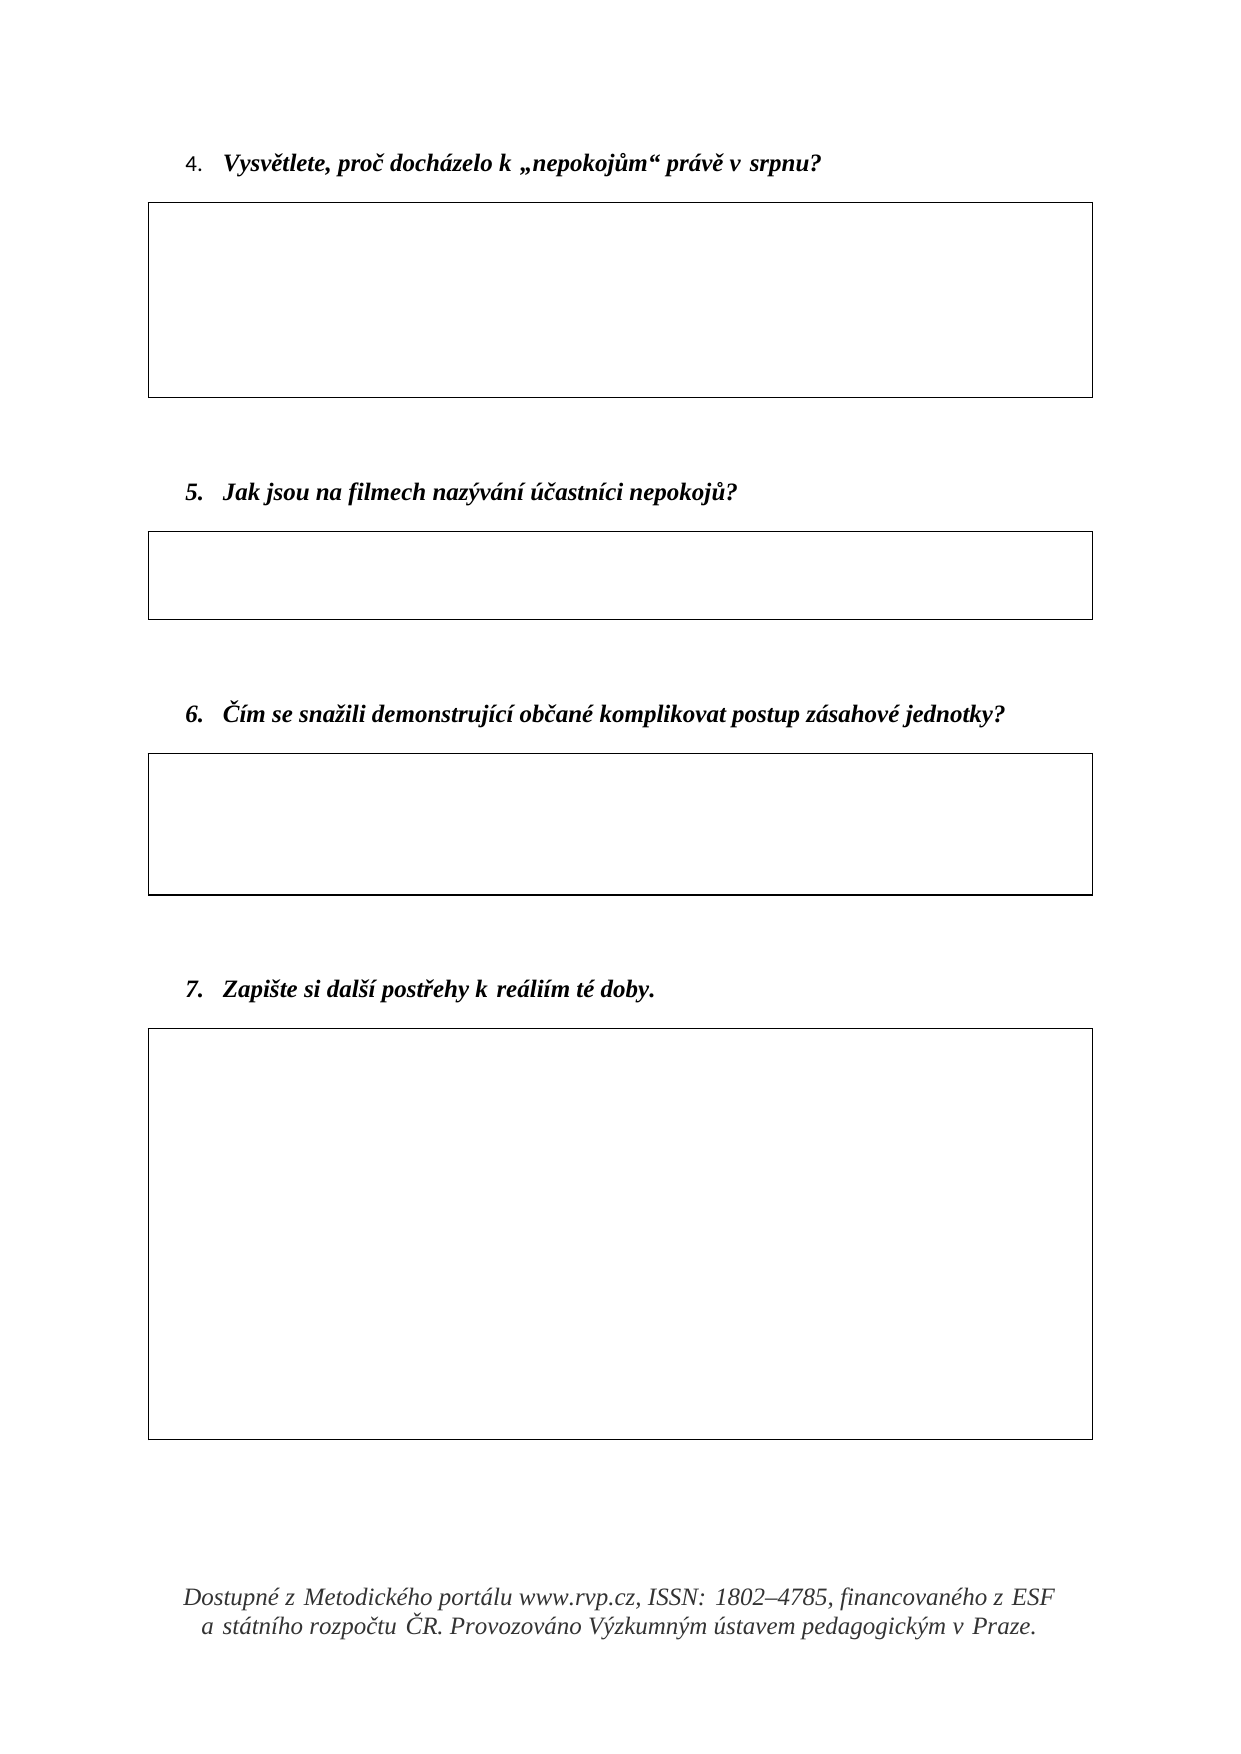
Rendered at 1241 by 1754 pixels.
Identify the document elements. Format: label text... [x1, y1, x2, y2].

list Jak jsou na filmech nazývání účastníci nepokojů? [185, 477, 1093, 506]
list Čím se snažili demonstrující občané komplikovat postup zásahové jednotky? [185, 699, 1093, 728]
list Zapište si další postřehy k reáliím té doby. [185, 974, 1093, 1003]
list Vysvětlete, proč docházelo k „nepokojům“ právě v srpnu? [185, 148, 1093, 177]
